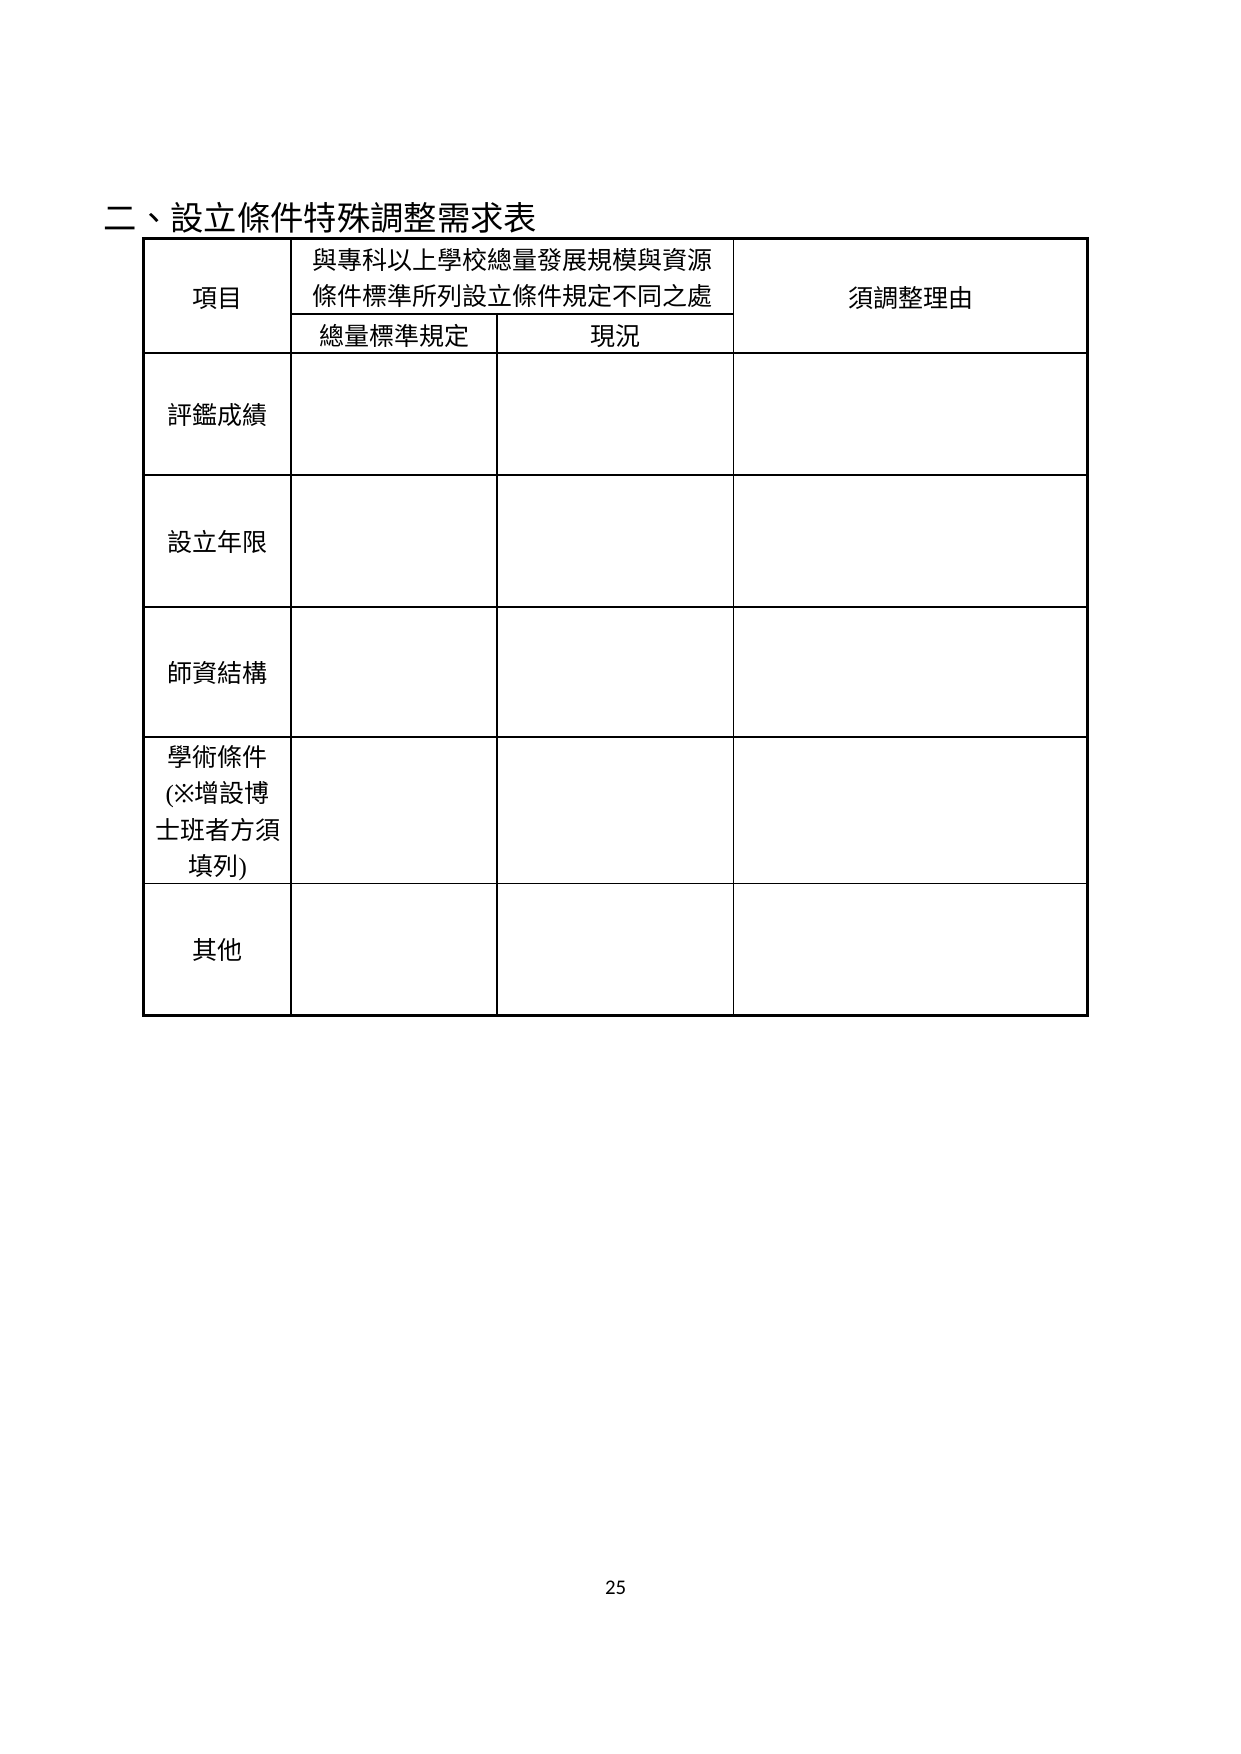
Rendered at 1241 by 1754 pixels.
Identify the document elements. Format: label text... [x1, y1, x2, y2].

table_cell 學術條件 (※增設博士班者方須填列) [145, 738, 290, 883]
table_cell 評鑑成績 [145, 354, 290, 474]
table_cell 師資結構 [145, 608, 290, 736]
table_cell 設立年限 [145, 476, 290, 606]
table_cell [498, 738, 733, 883]
table_cell [498, 354, 733, 474]
table_cell [498, 476, 733, 606]
text 二、設立條件特殊調整需求表 [103, 175, 1128, 237]
table_cell [734, 608, 1086, 736]
table_cell 總量標準規定 [292, 315, 496, 352]
table_cell [734, 476, 1086, 606]
table_header 與專科以上學校總量發展規模與資源條件標準所列設立條件規定不同之處 [292, 240, 733, 313]
table_cell 現況 [498, 315, 733, 352]
table_cell [292, 608, 496, 736]
table_cell [292, 738, 496, 883]
table_cell [498, 608, 733, 736]
table_cell [292, 354, 496, 474]
table_header 項目 [145, 240, 290, 352]
table_cell [734, 738, 1086, 883]
table_cell [734, 884, 1086, 1013]
table_cell [498, 884, 733, 1013]
table_header 須調整理由 [734, 240, 1086, 352]
table_cell [734, 354, 1086, 474]
table_cell 其他 [145, 884, 290, 1013]
table_cell [292, 884, 496, 1013]
table_cell [292, 476, 496, 606]
